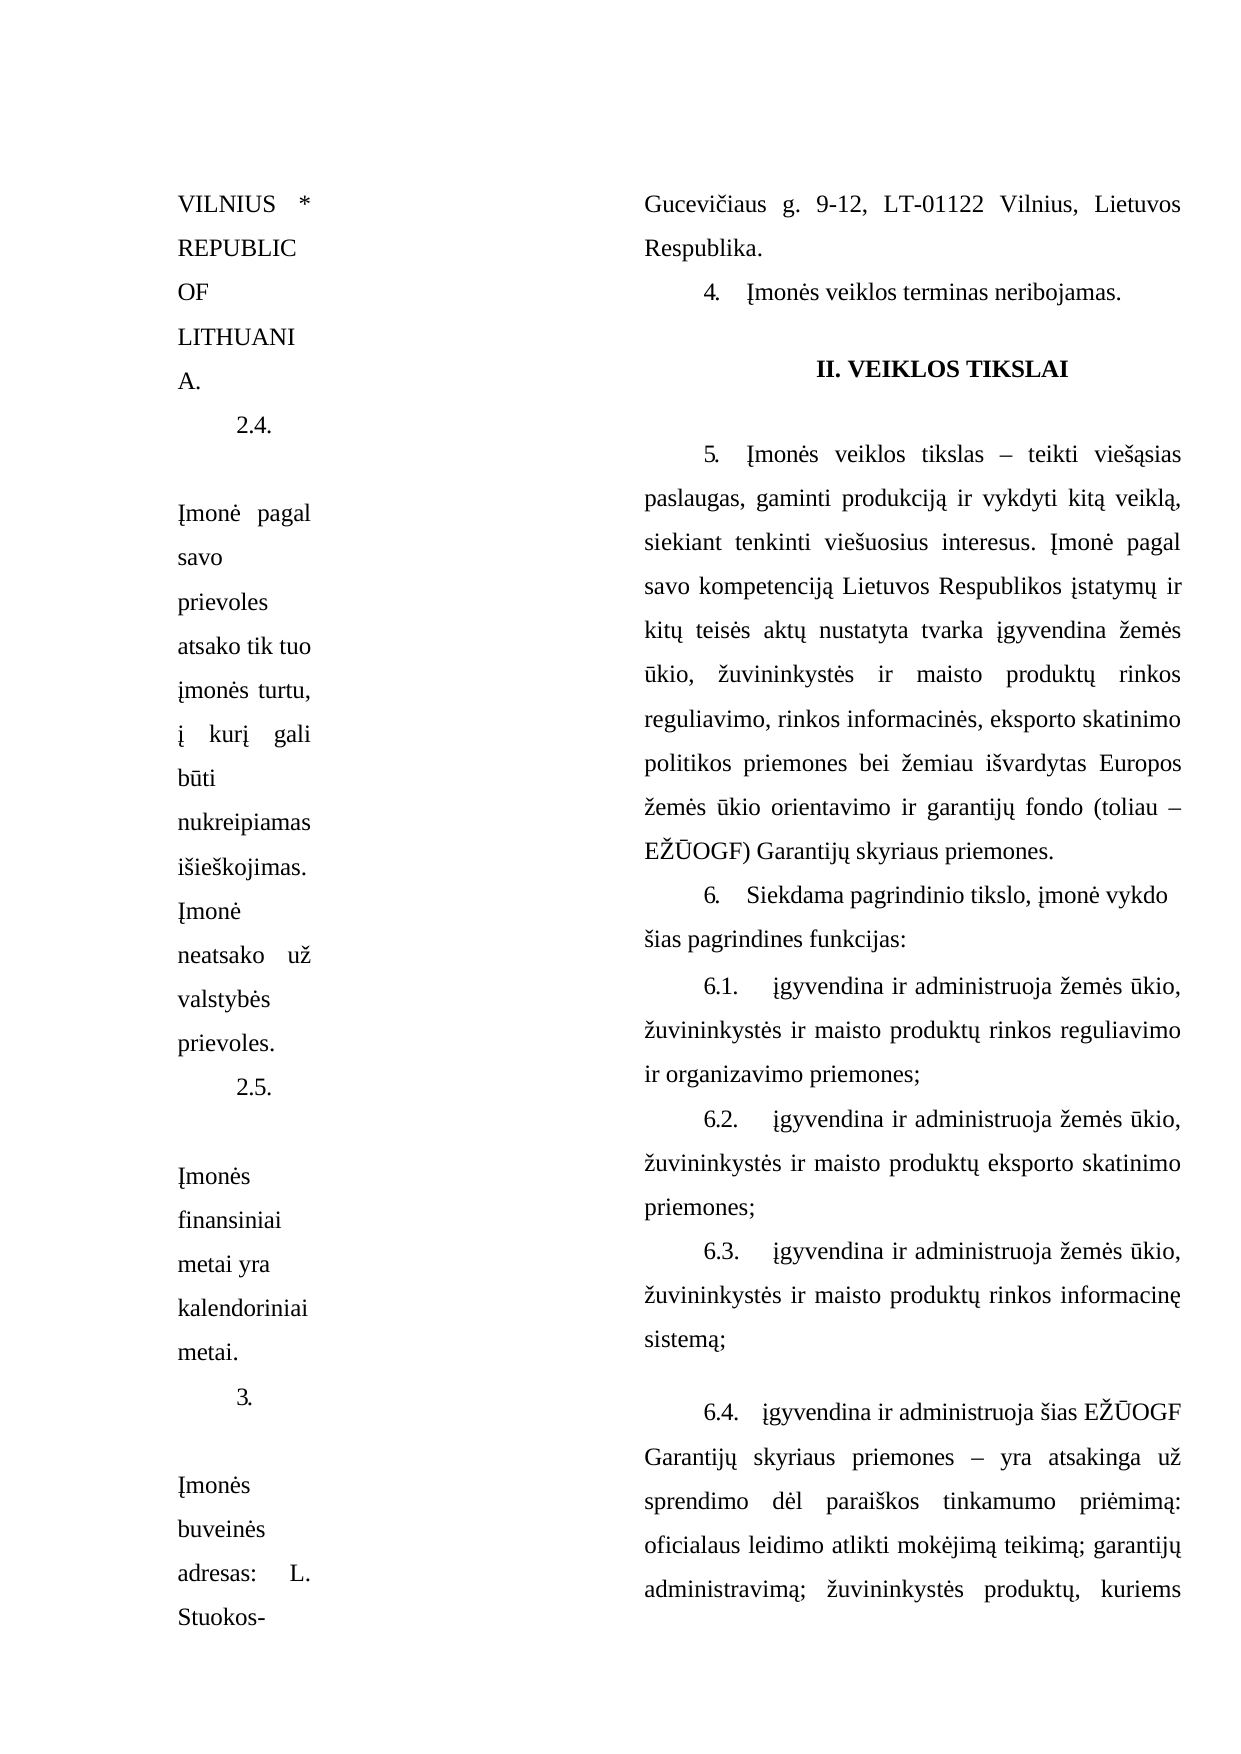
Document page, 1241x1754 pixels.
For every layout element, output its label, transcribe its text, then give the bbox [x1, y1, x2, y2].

text II. VEIKLOS TIKSLAI [644, 354, 1181, 383]
text 5. Įmonės veiklos tikslas – teikti viešąsias paslaugas, gaminti produkciją ir vykdyti kitą veiklą, siekiant tenkinti viešuosius interesus. Įmonė pagal savo kompetenciją Lietuvos Respublikos įstatymų ir kitų teisės aktų nustatyta tvarka įgyvendina žemės ūkio, žuvininkystės ir maisto produktų rinkos reguliavimo, rinkos informacinės, eksporto skatinimo politikos priemones bei žemiau išvardytas Europos žemės ūkio orientavimo ir garantijų fondo (toliau – EŽŪOGF) Garantijų skyriaus priemones. [644, 427, 1181, 868]
text 6.3. įgyvendina ir administruoja žemės ūkio, žuvininkystės ir maisto produktų rinkos informacinę sistemą; [644, 1224, 1181, 1357]
text 2.4. Įmonė pagal savo prievoles atsako tik tuo įmonės turtu, į kurį gali būti nukreipiamas išieškojimas. Įmonė neatsako už valstybės prievoles. [177, 398, 311, 1061]
text 6.2. įgyvendina ir administruoja žemės ūkio, žuvininkystės ir maisto produktų eksporto skatinimo priemones; [644, 1092, 1181, 1224]
text 3. Įmonės buveinės adresas: L. Stuokos- [177, 1370, 311, 1635]
text VILNIUS * REPUBLIC OF LITHUANIA. [177, 177, 311, 398]
text 6. Siekdama pagrindinio tikslo, įmonė vykdo šias pagrindines funkcijas: [644, 868, 1181, 957]
text 4. Įmonės veiklos terminas neribojamas. [644, 266, 1181, 310]
text Gucevičiaus g. 9-12, LT-01122 Vilnius, Lietuvos Respublika. [644, 177, 1181, 266]
text 2.5. Įmonės finansiniai metai yra kalendoriniai metai. [177, 1061, 311, 1370]
text 6.4. įgyvendina ir administruoja šias EŽŪOGF Garantijų skyriaus priemones – yra atsakinga už sprendimo dėl paraiškos tinkamumo priėmimą: oficialaus leidimo atlikti mokėjimą teikimą; garantijų administravimą; žuvininkystės produktų, kuriems [644, 1385, 1181, 1606]
text 6.1. įgyvendina ir administruoja žemės ūkio, žuvininkystės ir maisto produktų rinkos reguliavimo ir organizavimo priemones; [644, 959, 1181, 1092]
